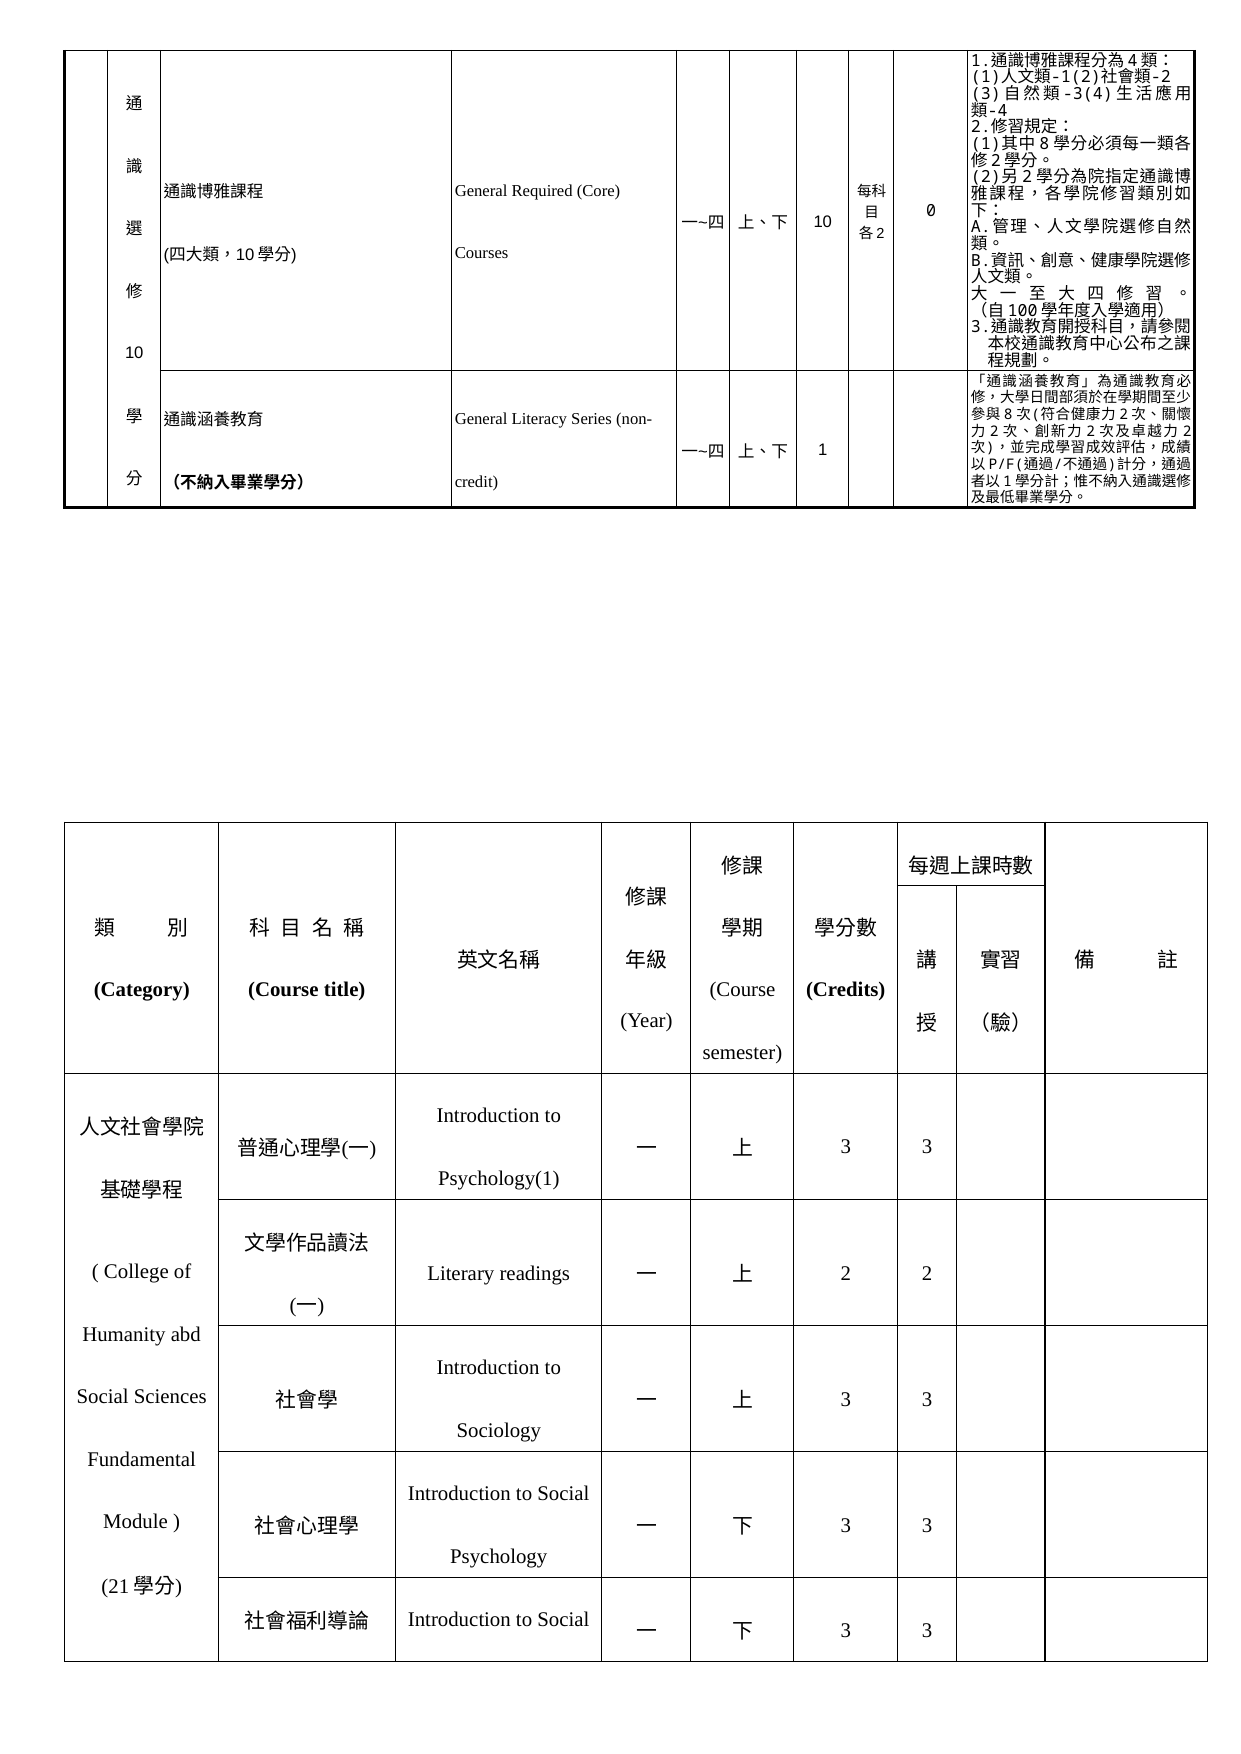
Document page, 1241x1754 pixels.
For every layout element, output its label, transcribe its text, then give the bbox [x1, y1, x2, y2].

table_cell 社會學 [219, 1326, 395, 1451]
table_cell [1046, 1074, 1207, 1199]
table_header 科 目 名 稱 (Course title) [219, 823, 395, 1073]
table_header 修課 學期 (Course semester) [691, 823, 793, 1073]
table_cell 3 [794, 1578, 897, 1661]
table_cell 上、下 [730, 371, 796, 506]
table_cell [957, 1074, 1044, 1199]
table_cell 上 [691, 1074, 793, 1199]
table_cell 2 [794, 1200, 897, 1325]
table_cell 3 [794, 1452, 897, 1577]
table_cell Introduction to Psychology(1) [396, 1074, 601, 1199]
table_cell 1.通識博雅課程分為4類： (1)人文類-1(2)社會類-2 (3)自然類-3(4)生活應用類-4 2.修習規定： (1)其中8學分必須每一類各修2學分。 (2)另2學分為院指定通識博雅課程，各學院修習類別如下： A.管理、人文學院選修自然類。 B.資訊、創意、健康學院選修人文類。 大一至大四修習。 （自100學年度入學適用） 3.通識教育開授科目，請參閱本校通識教育中心公布之課程規劃。 [968, 51, 1193, 369]
table_cell 通識涵養教育 （不納入畢業學分） [161, 371, 451, 506]
table_cell 0 [894, 51, 967, 369]
table_cell 一 [602, 1200, 690, 1325]
table_cell 一 [602, 1452, 690, 1577]
table_cell 1 [797, 371, 848, 506]
table_cell 一~四 [677, 51, 729, 369]
table_cell [1046, 1326, 1207, 1451]
table_header 學分數 (Credits) [794, 823, 897, 1073]
table_cell General Required (Core) Courses [452, 51, 676, 369]
table_header 每週上課時數 [898, 823, 1044, 885]
table_cell [957, 1452, 1044, 1577]
table_header 修課 年級 (Year) [602, 823, 690, 1073]
table_cell 3 [898, 1578, 956, 1661]
table_cell Literary readings [396, 1200, 601, 1325]
table_cell 通 識 選 修 10 學 分 [108, 51, 160, 506]
table_cell [849, 371, 893, 506]
table_cell 上、下 [730, 51, 796, 369]
table_cell 2 [898, 1200, 956, 1325]
table_header 類 別 (Category) [65, 823, 218, 1073]
table_cell 3 [898, 1326, 956, 1451]
table_cell General Literacy Series (non-credit) [452, 371, 676, 506]
table_cell 實習（驗） [957, 886, 1044, 1073]
table_cell 上 [691, 1326, 793, 1451]
table_cell [957, 1578, 1044, 1661]
table_cell 社會心理學 [219, 1452, 395, 1577]
table_cell [957, 1326, 1044, 1451]
table_cell 每科目 各2 [849, 51, 893, 369]
table_cell 一 [602, 1326, 690, 1451]
table_cell [894, 371, 967, 506]
table_cell Introduction to Social [396, 1578, 601, 1661]
table_cell 通識博雅課程 (四大類，10學分) [161, 51, 451, 369]
table_header 英文名稱 [396, 823, 601, 1073]
table_cell [66, 51, 107, 506]
table_cell [1046, 1578, 1207, 1661]
table_cell 上 [691, 1200, 793, 1325]
table_cell Introduction to Social Psychology [396, 1452, 601, 1577]
table_cell 一 [602, 1074, 690, 1199]
table_cell 一 [602, 1578, 690, 1661]
table_cell 社會福利導論 [219, 1578, 395, 1661]
table_cell 3 [794, 1074, 897, 1199]
table_cell 文學作品讀法(一) [219, 1200, 395, 1325]
table_cell 下 [691, 1452, 793, 1577]
table_cell [957, 1200, 1044, 1325]
table_cell [1046, 1452, 1207, 1577]
table_cell 一~四 [677, 371, 729, 506]
table_cell Introduction to Sociology [396, 1326, 601, 1451]
table_cell 下 [691, 1578, 793, 1661]
table_cell [1046, 1200, 1207, 1325]
table_header 備 註 [1046, 823, 1207, 1073]
table_cell 「通識涵養教育」為通識教育必修，大學日間部須於在學期間至少參與8次(符合健康力2次、關懷力2次、創新力2次及卓越力2次)，並完成學習成效評估，成績以P/F(通過/不通過)計分，通過者以1學分計；惟不納入通識選修及最低畢業學分。 [968, 371, 1193, 506]
table_cell 講授 [898, 886, 956, 1073]
table_cell 3 [898, 1452, 956, 1577]
table_cell 人文社會學院基礎學程 ( College of Humanity abd Social Sciences Fundamental Module ) (21學分) [65, 1074, 218, 1661]
table_cell 3 [898, 1074, 956, 1199]
table_cell 10 [797, 51, 848, 369]
table_cell 3 [794, 1326, 897, 1451]
table_cell 普通心理學(一) [219, 1074, 395, 1199]
